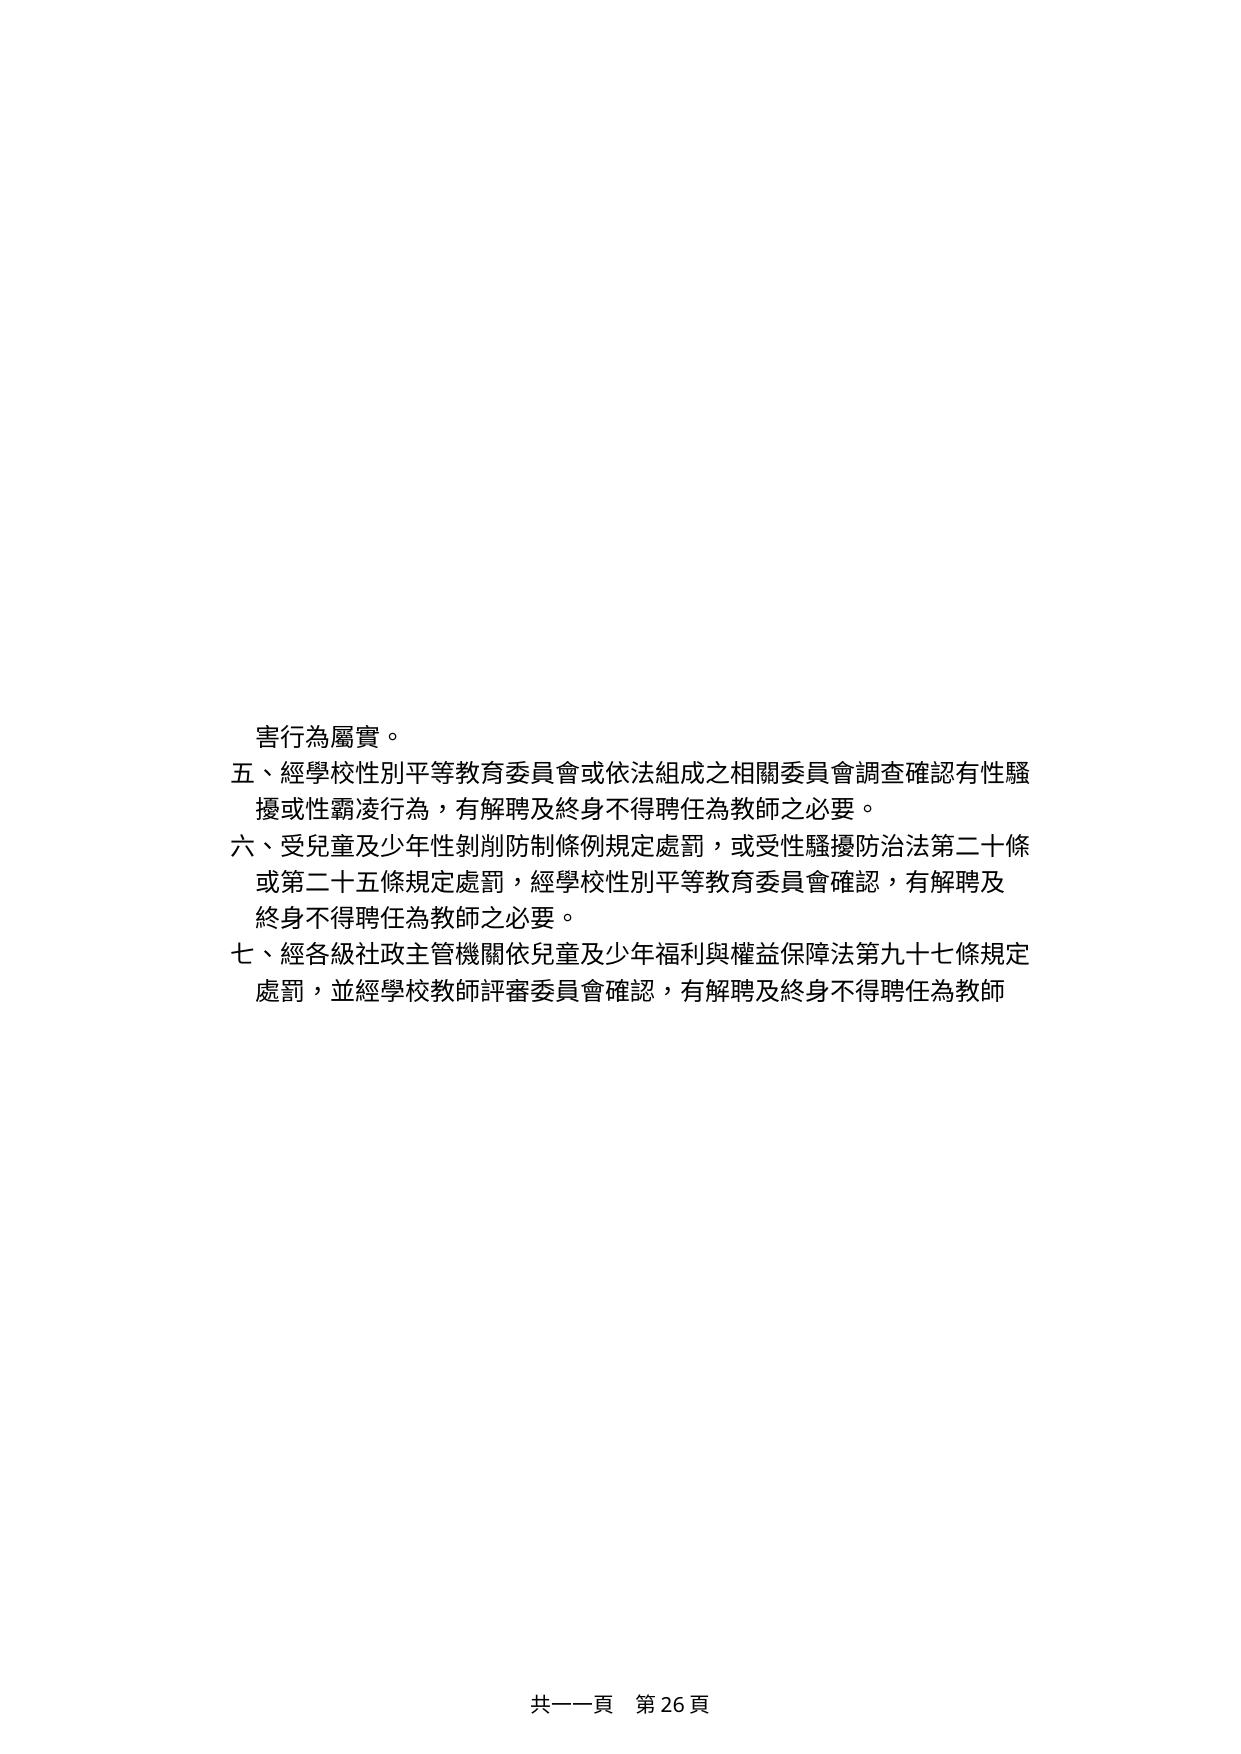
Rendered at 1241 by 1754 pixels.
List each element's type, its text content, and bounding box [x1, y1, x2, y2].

text 七、經各級社政主管機關依兒童及少年福利與權益保障法第九十七條規定 [118, 935, 1122, 971]
text 處罰，並經學校教師評審委員會確認，有解聘及終身不得聘任為教師 [118, 971, 1122, 1007]
text 終身不得聘任為教師之必要。 [118, 899, 1122, 935]
text 害行為屬實。 [118, 717, 1122, 754]
text 或第二十五條規定處罰，經學校性別平等教育委員會確認，有解聘及 [118, 862, 1122, 899]
text 五、經學校性別平等教育委員會或依法組成之相關委員會調查確認有性騷 [118, 754, 1122, 790]
text 擾或性霸凌行為，有解聘及終身不得聘任為教師之必要。 [118, 790, 1122, 826]
text 六、受兒童及少年性剝削防制條例規定處罰，或受性騷擾防治法第二十條 [118, 826, 1122, 862]
